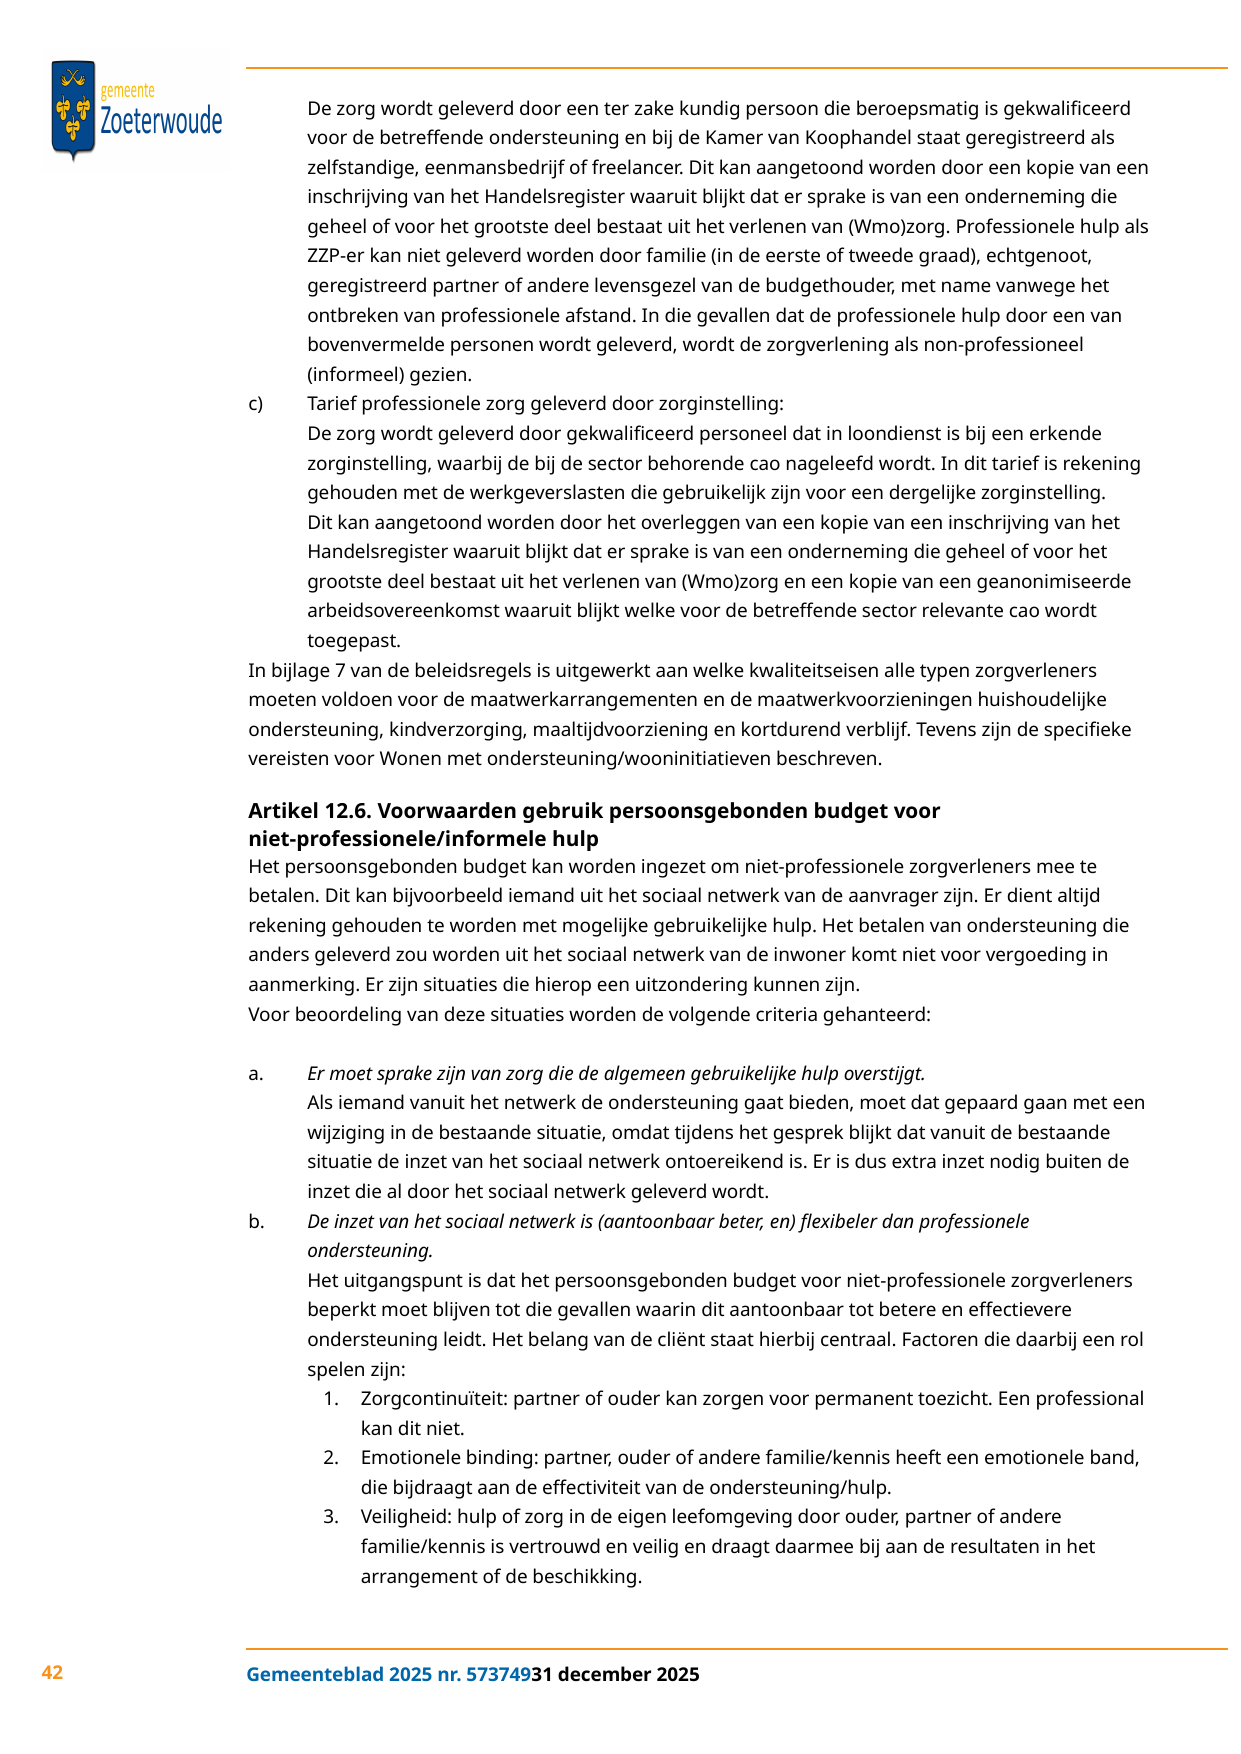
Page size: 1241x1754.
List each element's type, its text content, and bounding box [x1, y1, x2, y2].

list Het uitgangspunt is dat het persoonsgebonden budget voor niet-professionele zorgverleners beperkt moet blijven tot die gevallen waarin dit aantoonbaar tot betere en effectievere ondersteuning leidt. Het belang van de cliënt staat hierbij centraal. Factoren die daarbij een rol spelen zijn: [248, 1267, 1152, 1382]
text In bijlage 7 van de beleidsregels is uitgewerkt aan welke kwaliteitseisen alle typen zorgverleners moeten voldoen voor de maatwerkarrangementen en de maatwerkvoorzieningen huishoudelijke ondersteuning, kindverzorging, maaltijdvoorziening en kortdurend verblijf. Tevens zijn de specifieke vereisten voor Wonen met ondersteuning/wooninitiatieven beschreven. [248, 657, 1152, 771]
list De zorg wordt geleverd door een ter zake kundig persoon die beroepsmatig is gekwalificeerd voor de betreffende ondersteuning en bij de Kamer van Koophandel staat geregistreerd als zelfstandige, eenmansbedrijf of freelancer. Dit kan aangetoond worden door een kopie van een inschrijving van het Handelsregister waaruit blijkt dat er sprake is van een onderneming die geheel of voor het grootste deel bestaat uit het verlenen van (Wmo)zorg. Professionele hulp als ZZP-er kan niet geleverd worden door familie (in de eerste of tweede graad), echtgenoot, geregistreerd partner of andere levensgezel van de budgethouder, met name vanwege het ontbreken van professionele afstand. In die gevallen dat de professionele hulp door een van bovenvermelde personen wordt geleverd, wordt de zorgverlening als non-professioneel (informeel) gezien. [248, 95, 1152, 387]
text Voor beoordeling van deze situaties worden de volgende criteria gehanteerd: [248, 1001, 1152, 1027]
list Emotionele binding: partner, ouder of andere familie/kennis heeft een emotionele band, die bijdraagt aan de effectiviteit van de ondersteuning/hulp. [323, 1444, 1152, 1500]
list Tarief professionele zorg geleverd door zorginstelling: [248, 391, 1152, 416]
list De zorg wordt geleverd door gekwalificeerd personeel dat in loondienst is bij een erkende zorginstelling, waarbij de bij de sector behorende cao nageleefd wordt. In dit tarief is rekening gehouden met de werkgeverslasten die gebruikelijk zijn voor een dergelijke zorginstelling. [248, 420, 1152, 505]
text Het persoonsgebonden budget kan worden ingezet om niet-professionele zorgverleners mee te betalen. Dit kan bijvoorbeeld iemand uit het sociaal netwerk van de aanvrager zijn. Er dient altijd rekening gehouden te worden met mogelijke gebruikelijke hulp. Het betalen van ondersteuning die anders geleverd zou worden uit het sociaal netwerk van de inwoner komt niet voor vergoeding in aanmerking. Er zijn situaties die hierop een uitzondering kunnen zijn. [248, 853, 1152, 997]
list Er moet sprake zijn van zorg die de algemeen gebruikelijke hulp overstijgt. [248, 1060, 1152, 1086]
list Dit kan aangetoond worden door het overleggen van een kopie van een inschrijving van het Handelsregister waaruit blijkt dat er sprake is van een onderneming die geheel of voor het grootste deel bestaat uit het verlenen van (Wmo)zorg en een kopie van een geanonimiseerde arbeidsovereenkomst waaruit blijkt welke voor de betreffende sector relevante cao wordt toegepast. [248, 509, 1152, 653]
picture [41, 47, 231, 172]
list Zorgcontinuïteit: partner of ouder kan zorgen voor permanent toezicht. Een professional kan dit niet. [323, 1385, 1152, 1441]
list De inzet van het sociaal netwerk is (aantoonbaar beter, en) flexibeler dan professionele ondersteuning. [248, 1208, 1152, 1263]
text Artikel 12.6. Voorwaarden gebruik persoonsgebonden budget voor niet-professionele/informele hulp [248, 796, 1152, 853]
list Veiligheid: hulp of zorg in de eigen leefomgeving door ouder, partner of andere familie/kennis is vertrouwd en veilig en draagt daarmee bij aan de resultaten in het arrangement of de beschikking. [323, 1504, 1152, 1589]
list Als iemand vanuit het netwerk de ondersteuning gaat bieden, moet dat gepaard gaan met een wijziging in de bestaande situatie, omdat tijdens het gesprek blijkt dat vanuit de bestaande situatie de inzet van het sociaal netwerk ontoereikend is. Er is dus extra inzet nodig buiten de inzet die al door het sociaal netwerk geleverd wordt. [248, 1089, 1152, 1204]
